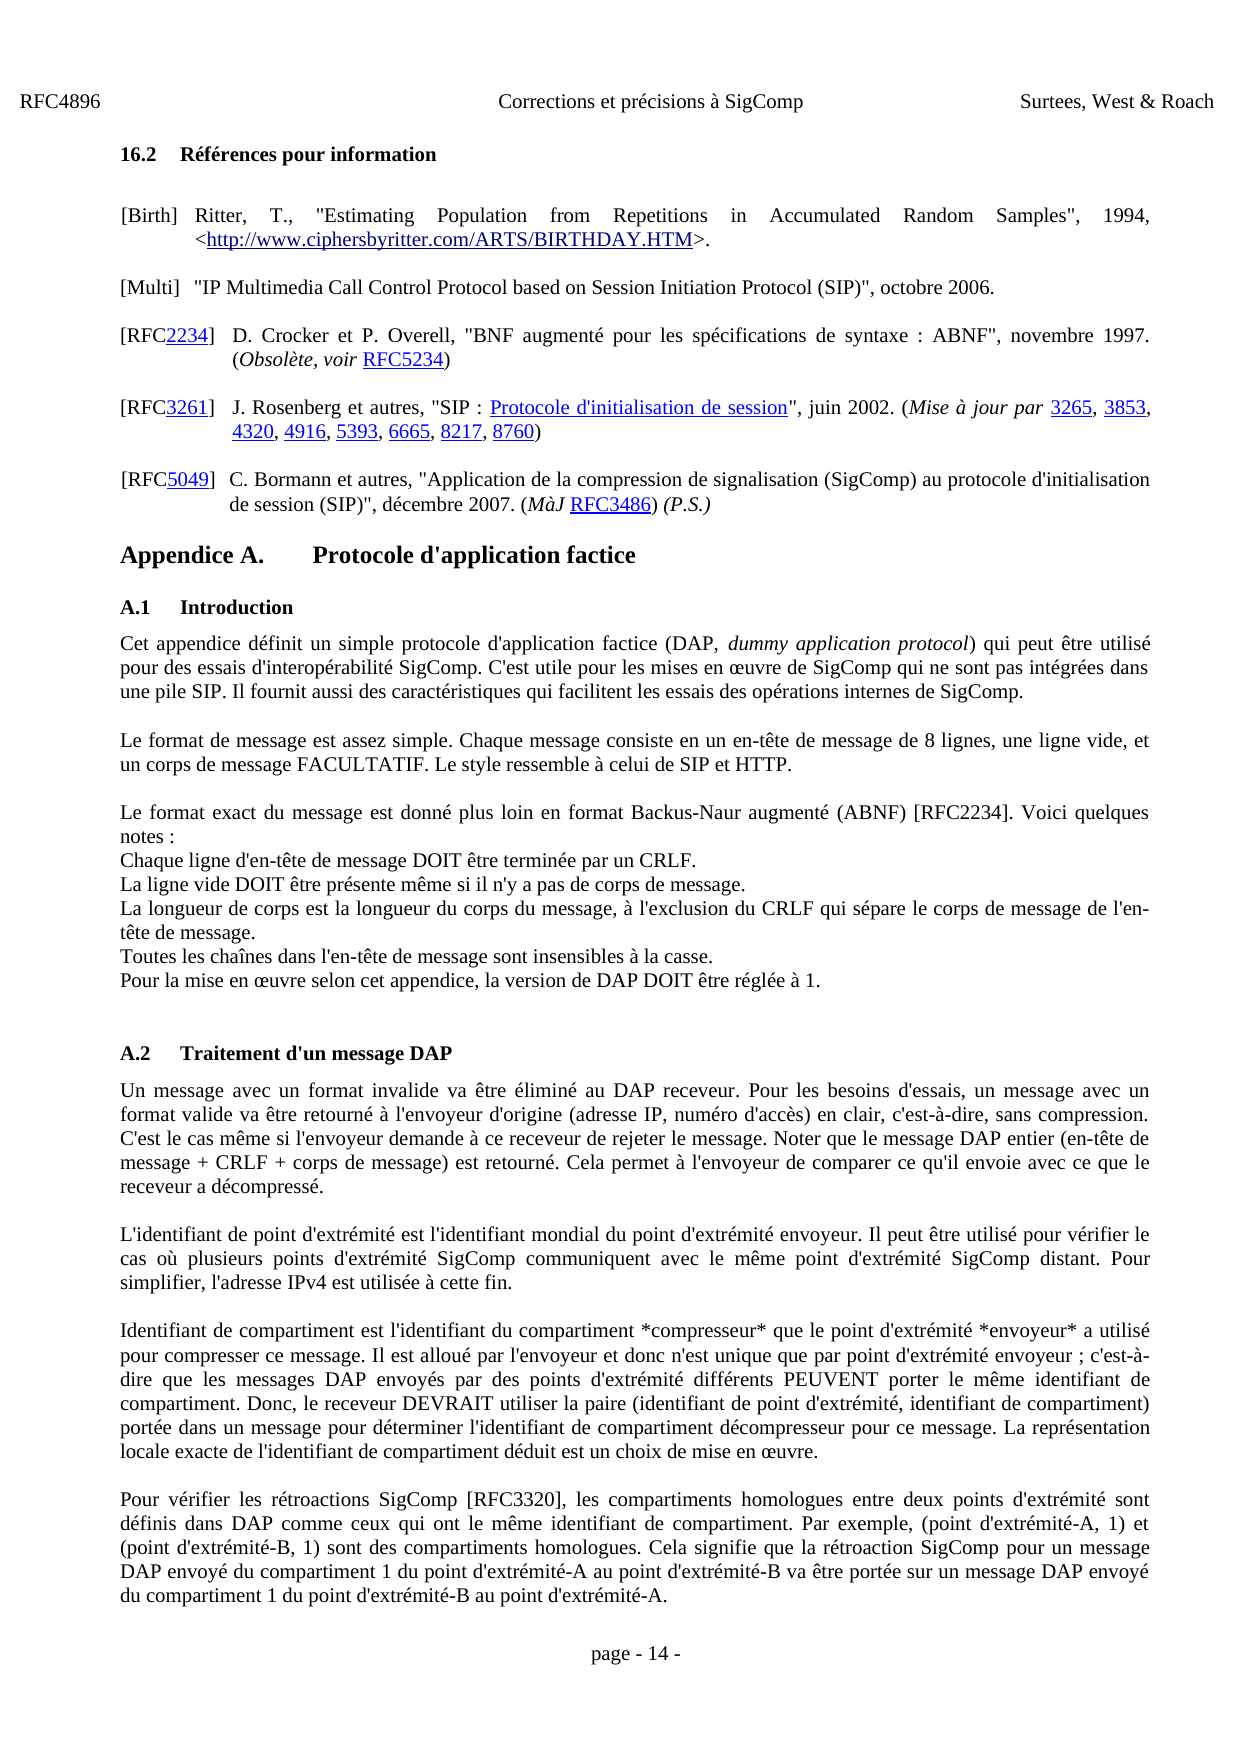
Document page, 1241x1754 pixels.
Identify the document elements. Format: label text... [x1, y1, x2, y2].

text Pour la mise en œuvre selon cet appendice, la version de DAP DOIT être réglée à 1. [120, 968, 1151, 992]
text [Birth] Ritter, T., "Estimating Population from Repetitions in Accumulated Random Samples", 1994, <http://www.ciphersbyritter.com/ARTS/BIRTHDAY.HTM>. [121, 203, 1151, 251]
text [Multi] "IP Multimedia Call Control Protocol based on Session Initiation Protocol (SIP)", octobre 2006. [120, 275, 1151, 299]
text Le format exact du message est donné plus loin en format Backus-Naur augmenté (ABNF) [RFC2234]. Voici quelques notes : [120, 800, 1151, 848]
text [RFC5049] C. Bormann et autres, "Application de la compression de signalisation (SigComp) au protocole d'initialisation de session (SIP)", décembre 2007. (MàJ RFC3486) (P.S.) [121, 467, 1151, 516]
text Identifiant de compartiment est l'identifiant du compartiment *compresseur* que le point d'extrémité *envoyeur* a utilisé pour compresser ce message. Il est alloué par l'envoyeur et donc n'est unique que par point d'extrémité envoyeur ; c'est-à-dire que les messages DAP envoyés par des points d'extrémité différents PEUVENT porter le même identifiant de compartiment. Donc, le receveur DEVRAIT utiliser la paire (identifiant de point d'extrémité, identifiant de compartiment) portée dans un message pour déterminer l'identifiant de compartiment décompresseur pour ce message. La représentation locale exacte de l'identifiant de compartiment déduit est un choix de mise en œuvre. [120, 1318, 1151, 1463]
text Cet appendice définit un simple protocole d'application factice (DAP, dummy application protocol) qui peut être utilisé pour des essais d'interopérabilité SigComp. C'est utile pour les mises en œuvre de SigComp qui ne sont pas intégrées dans une pile SIP. Il fournit aussi des caractéristiques qui facilitent les essais des opérations internes de SigComp. [120, 631, 1151, 703]
subtitle Appendice A. Protocole d'application factice [120, 541, 1151, 569]
text Toutes les chaînes dans l'en-tête de message sont insensibles à la casse. [120, 944, 1151, 968]
subtitle A.1 Introduction [120, 595, 1151, 619]
text [RFC2234] D. Crocker et P. Overell, "BNF augmenté pour les spécifications de syntaxe : ABNF", novembre 1997. (Obsolète, voir RFC5234) [120, 323, 1151, 371]
text Chaque ligne d'en-tête de message DOIT être terminée par un CRLF. [120, 848, 1151, 872]
text La ligne vide DOIT être présente même si il n'y a pas de corps de message. [120, 872, 1151, 896]
subtitle A.2 Traitement d'un message DAP [120, 1041, 1151, 1065]
text Un message avec un format invalide va être éliminé au DAP receveur. Pour les besoins d'essais, un message avec un format valide va être retourné à l'envoyeur d'origine (adresse IP, numéro d'accès) en clair, c'est-à-dire, sans compression. C'est le cas même si l'envoyeur demande à ce receveur de rejeter le message. Noter que le message DAP entier (en-tête de message + CRLF + corps de message) est retourné. Cela permet à l'envoyeur de comparer ce qu'il envoie avec ce que le receveur a décompressé. [120, 1078, 1151, 1198]
text [RFC3261] J. Rosenberg et autres, "SIP : Protocole d'initialisation de session", juin 2002. (Mise à jour par 3265, 3853, 4320, 4916, 5393, 6665, 8217, 8760) [120, 395, 1151, 443]
text Le format de message est assez simple. Chaque message consiste en un en-tête de message de 8 lignes, une ligne vide, et un corps de message FACULTATIF. Le style ressemble à celui de SIP et HTTP. [120, 727, 1151, 776]
subtitle 16.2 Références pour information [120, 142, 1151, 166]
text L'identifiant de point d'extrémité est l'identifiant mondial du point d'extrémité envoyeur. Il peut être utilisé pour vérifier le cas où plusieurs points d'extrémité SigComp communiquent avec le même point d'extrémité SigComp distant. Pour simplifier, l'adresse IPv4 est utilisée à cette fin. [120, 1222, 1151, 1294]
text Pour vérifier les rétroactions SigComp [RFC3320], les compartiments homologues entre deux points d'extrémité sont définis dans DAP comme ceux qui ont le même identifiant de compartiment. Par exemple, (point d'extrémité-A, 1) et (point d'extrémité-B, 1) sont des compartiments homologues. Cela signifie que la rétroaction SigComp pour un message DAP envoyé du compartiment 1 du point d'extrémité-A au point d'extrémité-B va être portée sur un message DAP envoyé du compartiment 1 du point d'extrémité-B au point d'extrémité-A. [120, 1487, 1151, 1607]
text La longueur de corps est la longueur du corps du message, à l'exclusion du CRLF qui sépare le corps de message de l'en-tête de message. [120, 896, 1151, 944]
